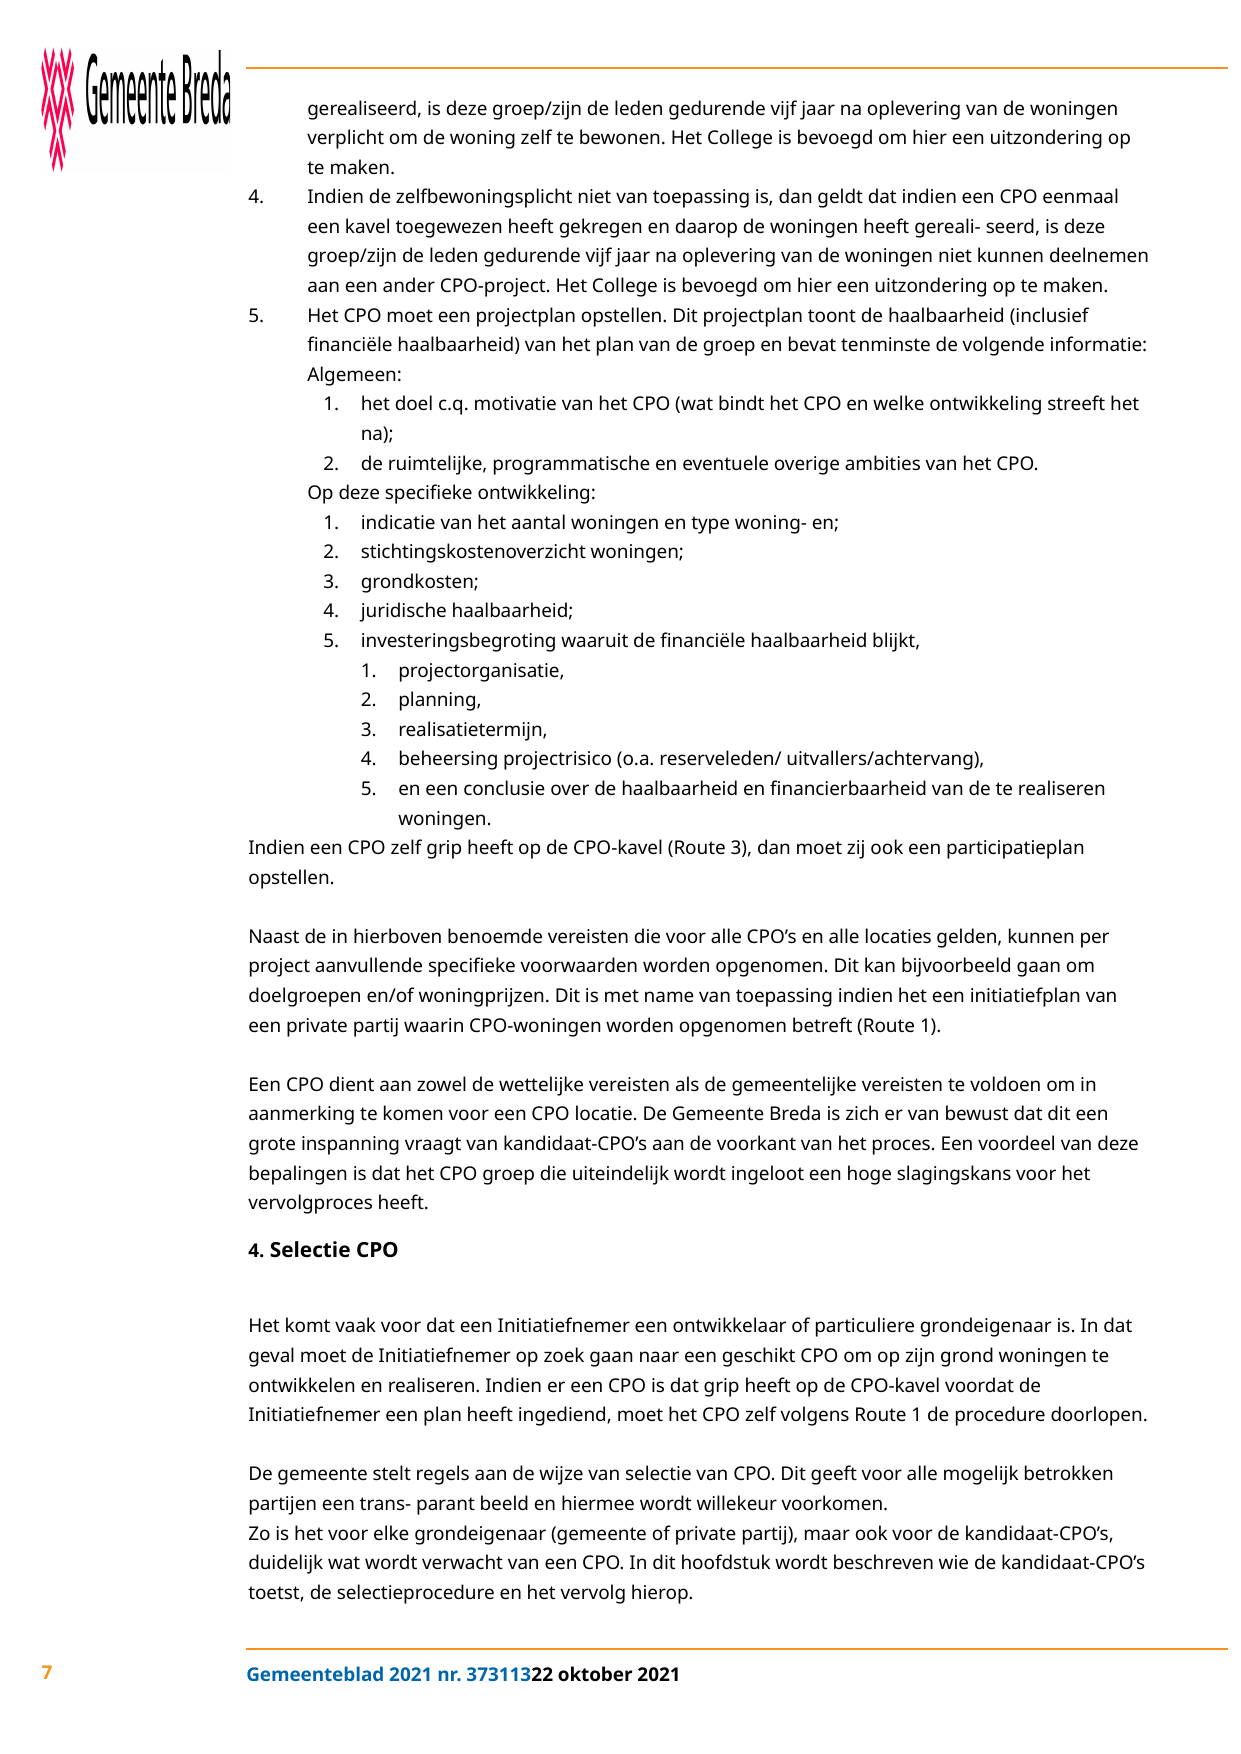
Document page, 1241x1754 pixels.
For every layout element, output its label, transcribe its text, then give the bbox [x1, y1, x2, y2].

text Naast de in hierboven benoemde vereisten die voor alle CPO’s en alle locaties gelden, kunnen per project aanvullende specifieke voorwaarden worden opgenomen. Dit kan bijvoorbeeld gaan om doelgroepen en/of woningprijzen. Dit is met name van toepassing indien het een initiatiefplan van een private partij waarin CPO-woningen worden opgenomen betreft (Route 1). [248, 923, 1152, 1038]
list grondkosten; [323, 568, 1152, 594]
list stichtingskostenoverzicht woningen; [323, 538, 1152, 564]
picture [41, 47, 231, 172]
text Zo is het voor elke grondeigenaar (gemeente of private partij), maar ook voor de kandidaat-CPO’s, duidelijk wat wordt verwacht van een CPO. In dit hoofdstuk wordt beschreven wie de kandidaat-CPO’s toetst, de selectieprocedure en het vervolg hierop. [248, 1520, 1152, 1605]
text Een CPO dient aan zowel de wettelijke vereisten als de gemeentelijke vereisten te voldoen om in aanmerking te komen voor een CPO locatie. De Gemeente Breda is zich er van bewust dat dit een grote inspanning vraagt van kandidaat-CPO’s aan de voorkant van het proces. Een voordeel van deze bepalingen is dat het CPO groep die uiteindelijk wordt ingeloot een hoge slagingskans voor het vervolgproces heeft. [248, 1071, 1152, 1215]
list de ruimtelijke, programmatische en eventuele overige ambities van het CPO. [323, 450, 1152, 476]
list Indien de zelfbewoningsplicht niet van toepassing is, dan geldt dat indien een CPO eenmaal een kavel toegewezen heeft gekregen en daarop de woningen heeft gereali- seerd, is deze groep/zijn de leden gedurende vijf jaar na oplevering van de woningen niet kunnen deelnemen aan een ander CPO-project. Het College is bevoegd om hier een uitzondering op te maken. [248, 183, 1152, 298]
list Algemeen: [248, 361, 1152, 387]
list en een conclusie over de haalbaarheid en financierbaarheid van de te realiseren woningen. [361, 775, 1152, 831]
list projectorganisatie, [361, 657, 1152, 683]
list het doel c.q. motivatie van het CPO (wat bindt het CPO en welke ontwikkeling streeft het na); [323, 391, 1152, 446]
text Het komt vaak voor dat een Initiatiefnemer een ontwikkelaar of particuliere grondeigenaar is. In dat geval moet de Initiatiefnemer op zoek gaan naar een geschikt CPO om op zijn grond woningen te ontwikkelen en realiseren. Indien er een CPO is dat grip heeft op de CPO-kavel voordat de Initiatiefnemer een plan heeft ingediend, moet het CPO zelf volgens Route 1 de procedure doorlopen. [248, 1313, 1152, 1427]
list Het CPO moet een projectplan opstellen. Dit projectplan toont de haalbaarheid (inclusief financiële haalbaarheid) van het plan van de groep en bevat tenminste de volgende informatie: [248, 302, 1152, 357]
list beheersing projectrisico (o.a. reserveleden/ uitvallers/achtervang), [361, 746, 1152, 771]
list Op deze specifieke ontwikkeling: [248, 479, 1152, 505]
list juridische haalbaarheid; [323, 598, 1152, 623]
list indicatie van het aantal woningen en type woning- en; [323, 509, 1152, 535]
list investeringsbegroting waaruit de financiële haalbaarheid blijkt, [323, 627, 1152, 653]
list planning, [361, 686, 1152, 712]
list realisatietermijn, [361, 716, 1152, 742]
text Indien een CPO zelf grip heeft op de CPO-kavel (Route 3), dan moet zij ook een participatieplan opstellen. [248, 834, 1152, 890]
text De gemeente stelt regels aan de wijze van selectie van CPO. Dit geeft voor alle mogelijk betrokken partijen een trans- parant beeld en hiermee wordt willekeur voorkomen. [248, 1461, 1152, 1516]
text 4. Selectie CPO [248, 1235, 1152, 1263]
list gerealiseerd, is deze groep/zijn de leden gedurende vijf jaar na oplevering van de woningen verplicht om de woning zelf te bewonen. Het College is bevoegd om hier een uitzondering op te maken. [248, 95, 1152, 180]
